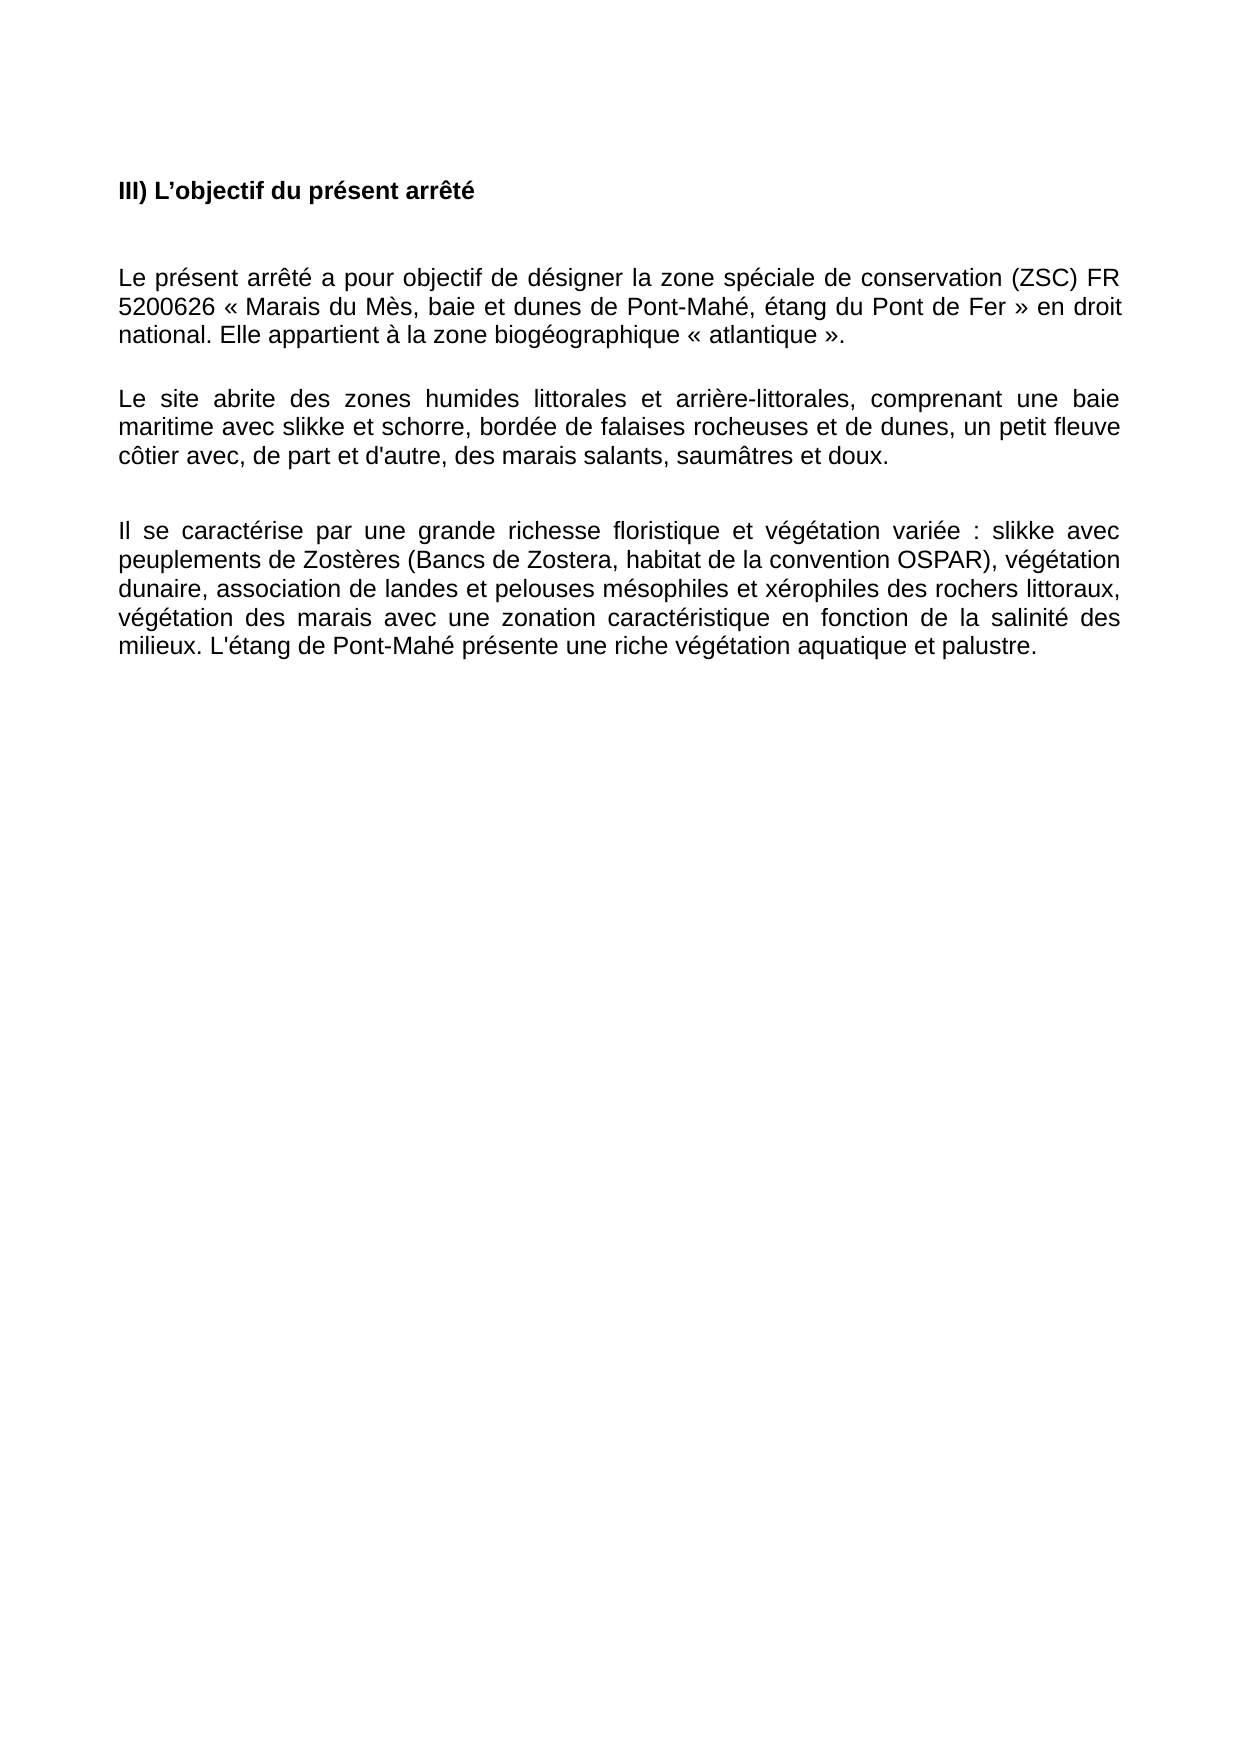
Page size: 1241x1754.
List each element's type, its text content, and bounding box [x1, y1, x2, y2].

text Le présent arrêté a pour objectif de désigner la zone spéciale de conservation (ZSC) FR 5200626 « Marais du Mès, baie et dunes de Pont-Mahé, étang du Pont de Fer » en droit national. Elle appartient à la zone biogéographique « atlantique ». [118, 263, 1122, 349]
text Il se caractérise par une grande richesse floristique et végétation variée : slikke avec peuplements de Zostères (Bancs de Zostera, habitat de la convention OSPAR), végétation dunaire, association de landes et pelouses mésophiles et xérophiles des rochers littoraux, végétation des marais avec une zonation caractéristique en fonction de la salinité des milieux. L'étang de Pont-Mahé présente une riche végétation aquatique et palustre. [118, 516, 1122, 660]
text Le site abrite des zones humides littorales et arrière-littorales, comprenant une baie maritime avec slikke et schorre, bordée de falaises rocheuses et de dunes, un petit fleuve côtier avec, de part et d'autre, des marais salants, saumâtres et doux. [118, 384, 1122, 470]
text III) L’objectif du présent arrêté [118, 176, 1122, 205]
